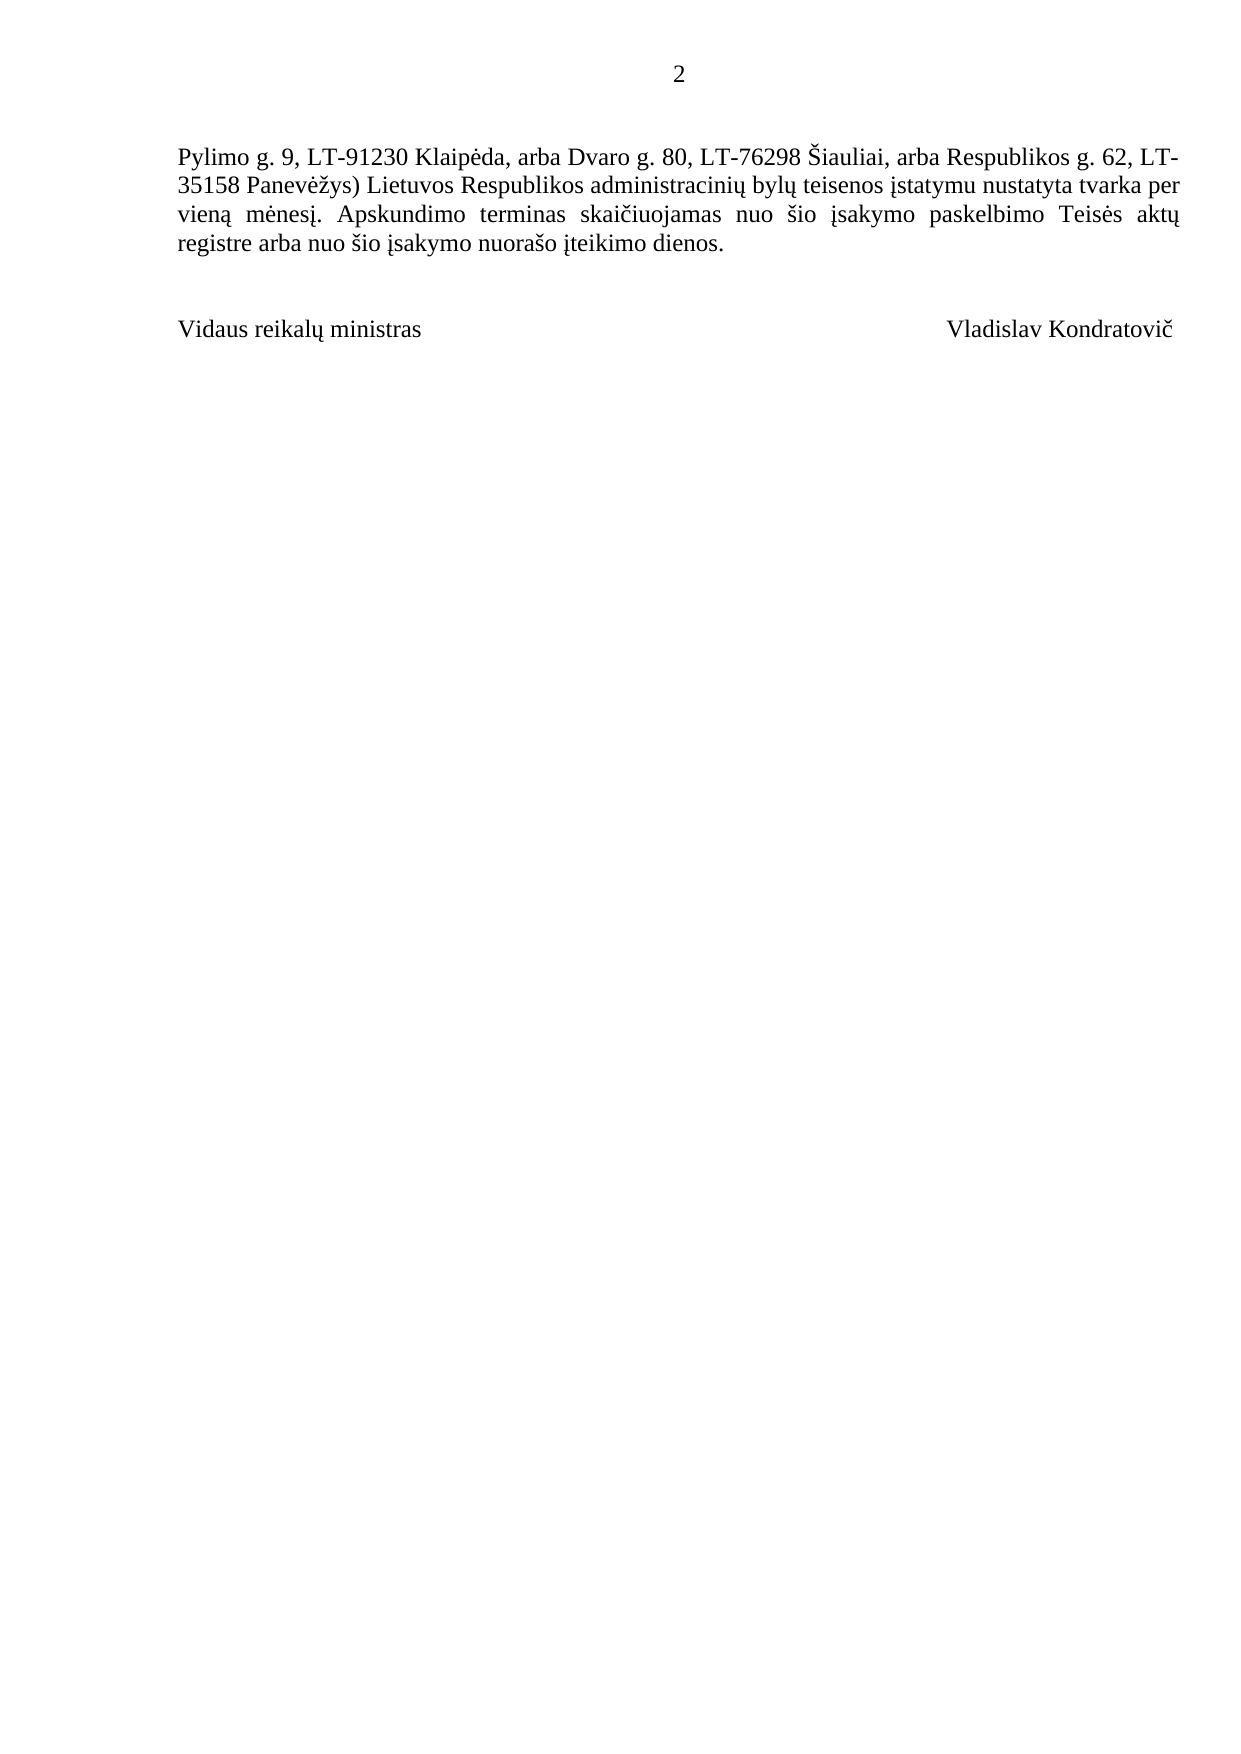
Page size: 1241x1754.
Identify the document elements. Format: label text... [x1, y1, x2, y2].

text Pylimo g. 9, LT-91230 Klaipėda, arba Dvaro g. 80, LT-76298 Šiauliai, arba Respublikos g. 62, LT-35158 Panevėžys) Lietuvos Respublikos administracinių bylų teisenos įstatymu nustatyta tvarka per vieną mėnesį. Apskundimo terminas skaičiuojamas nuo šio įsakymo paskelbimo Teisės aktų registre arba nuo šio įsakymo nuorašo įteikimo dienos. [177, 142, 1181, 257]
text Vidaus reikalų ministras Vladislav Kondratovič [177, 314, 1181, 343]
